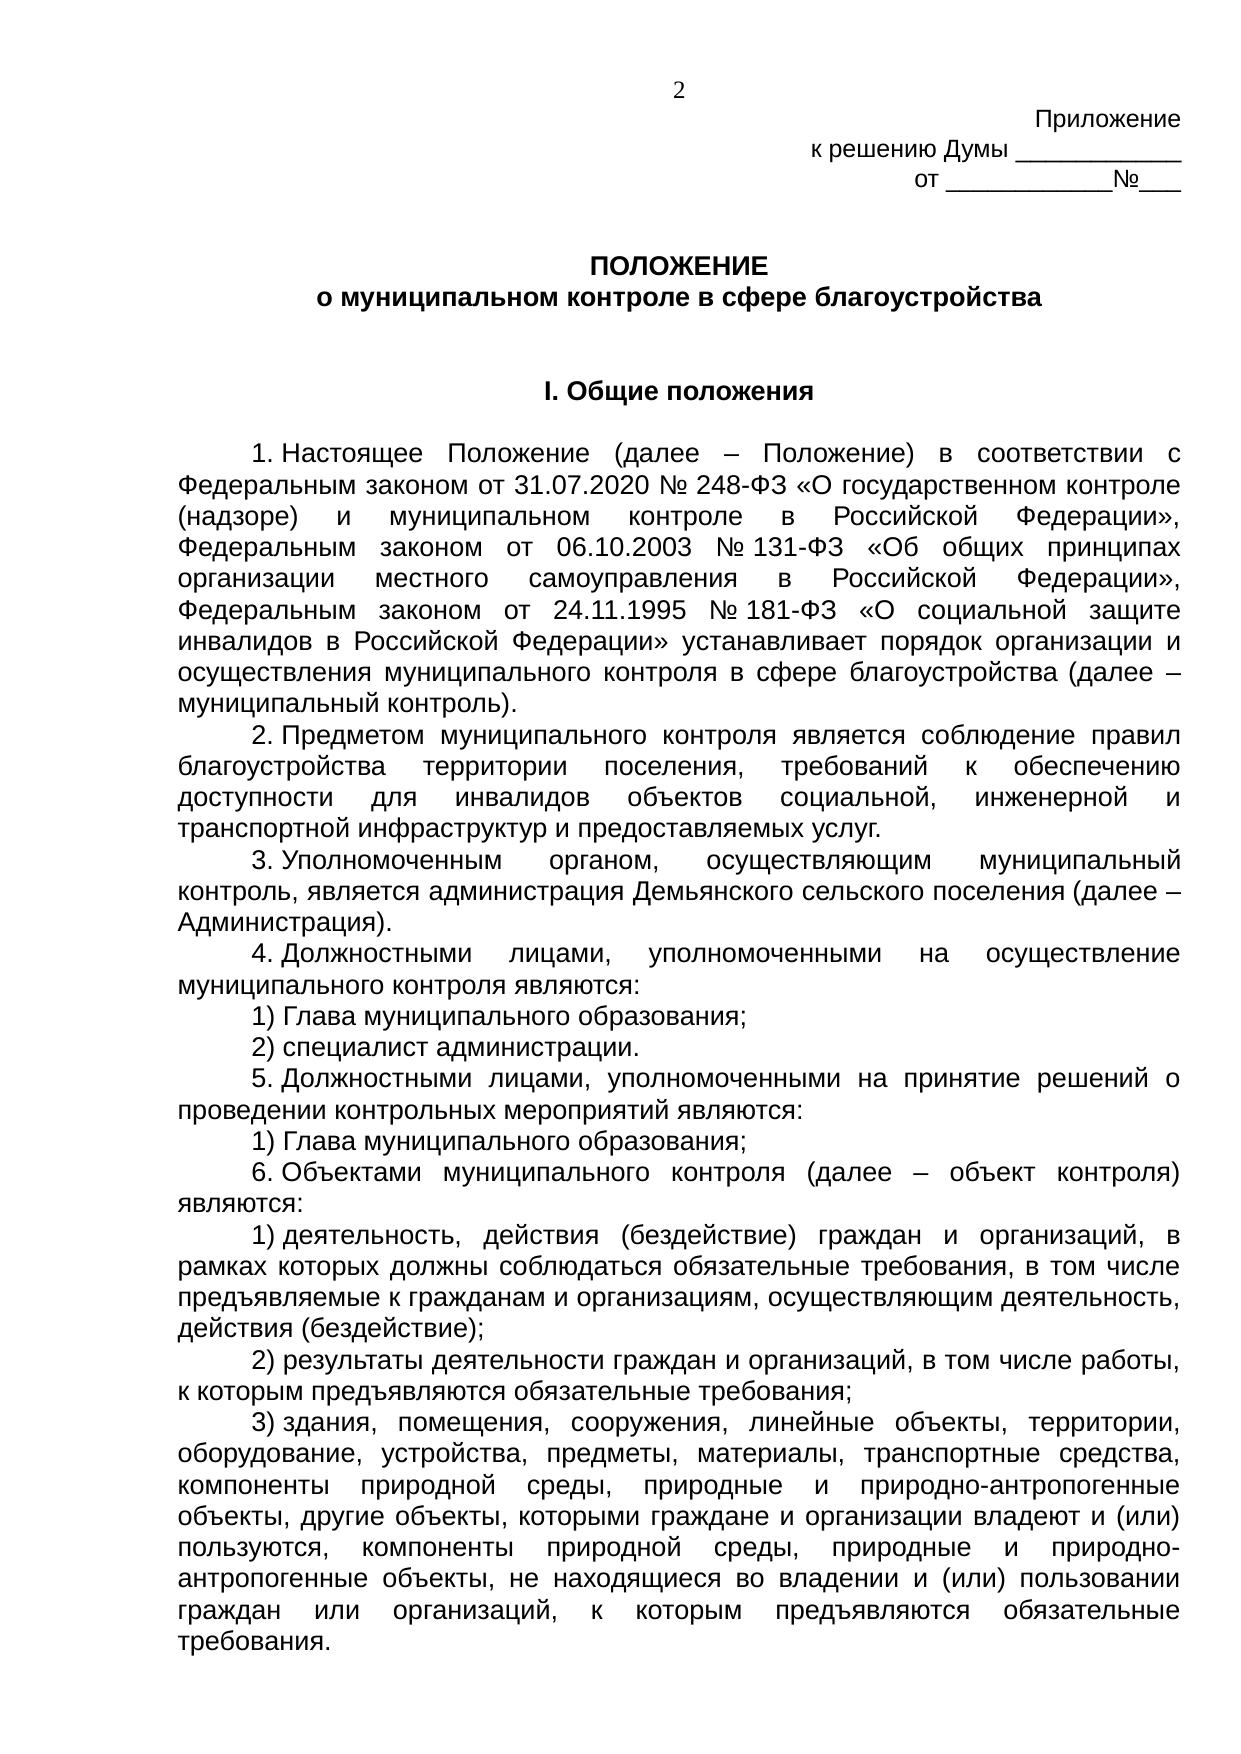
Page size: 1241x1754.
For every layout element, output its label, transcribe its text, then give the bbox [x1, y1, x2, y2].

text 4. Должностными лицами, уполномоченными на осуществление муниципального контроля являются: [177, 937, 1181, 1000]
text Приложение [177, 104, 1181, 132]
text 2. Предметом муниципального контроля является соблюдение правил благоустройства территории поселения, требований к обеспечению доступности для инвалидов объектов социальной, инженерной и транспортной инфраструктур и предоставляемых услуг. [177, 719, 1181, 844]
text от ____________№___ [177, 164, 1181, 192]
text к решению Думы ___________ [177, 132, 1181, 164]
text 6. Объектами муниципального контроля (далее – объект контроля) являются: [177, 1156, 1181, 1219]
text 1) Глава муниципального образования; [177, 1000, 1181, 1031]
text 2) специалист администрации. [177, 1031, 1181, 1062]
text о муниципальном контроле в сфере благоустройства [177, 281, 1181, 312]
text 1) Глава муниципального образования; [177, 1125, 1181, 1156]
text 1) деятельность, действия (бездействие) граждан и организаций, в рамках которых должны соблюдаться обязательные требования, в том числе предъявляемые к гражданам и организациям, осуществляющим деятельность, действия (бездействие); [177, 1219, 1181, 1344]
text 2) результаты деятельности граждан и организаций, в том числе работы, к которым предъявляются обязательные требования; [177, 1344, 1181, 1406]
text 5. Должностными лицами, уполномоченными на принятие решений о проведении контрольных мероприятий являются: [177, 1062, 1181, 1125]
text 3. Уполномоченным органом, осуществляющим муниципальный контроль, является администрация Демьянского сельского поселения (далее – Администрация). [177, 844, 1181, 937]
text 1. Настоящее Положение (далее – Положение) в соответствии с Федеральным законом от 31.07.2020 № 248-ФЗ «О государственном контроле (надзоре) и муниципальном контроле в Российской Федерации», Федеральным законом от 06.10.2003 № 131-ФЗ «Об общих принципах организации местного самоуправления в Российской Федерации», Федеральным законом от 24.11.1995 № 181-ФЗ «О социальной защите инвалидов в Российской Федерации» устанавливает порядок организации и осуществления муниципального контроля в сфере благоустройства (далее – муниципальный контроль). [177, 437, 1181, 719]
text 3) здания, помещения, сооружения, линейные объекты, территории, оборудование, устройства, предметы, материалы, транспортные средства, компоненты природной среды, природные и природно-антропогенные объекты, другие объекты, которыми граждане и организации владеют и (или) пользуются, компоненты природной среды, природные и природно-антропогенные объекты, не находящиеся во владении и (или) пользовании граждан или организаций, к которым предъявляются обязательные требования. [177, 1406, 1181, 1656]
text ПОЛОЖЕНИЕ [177, 250, 1181, 281]
text I. Общие положения [177, 375, 1181, 406]
